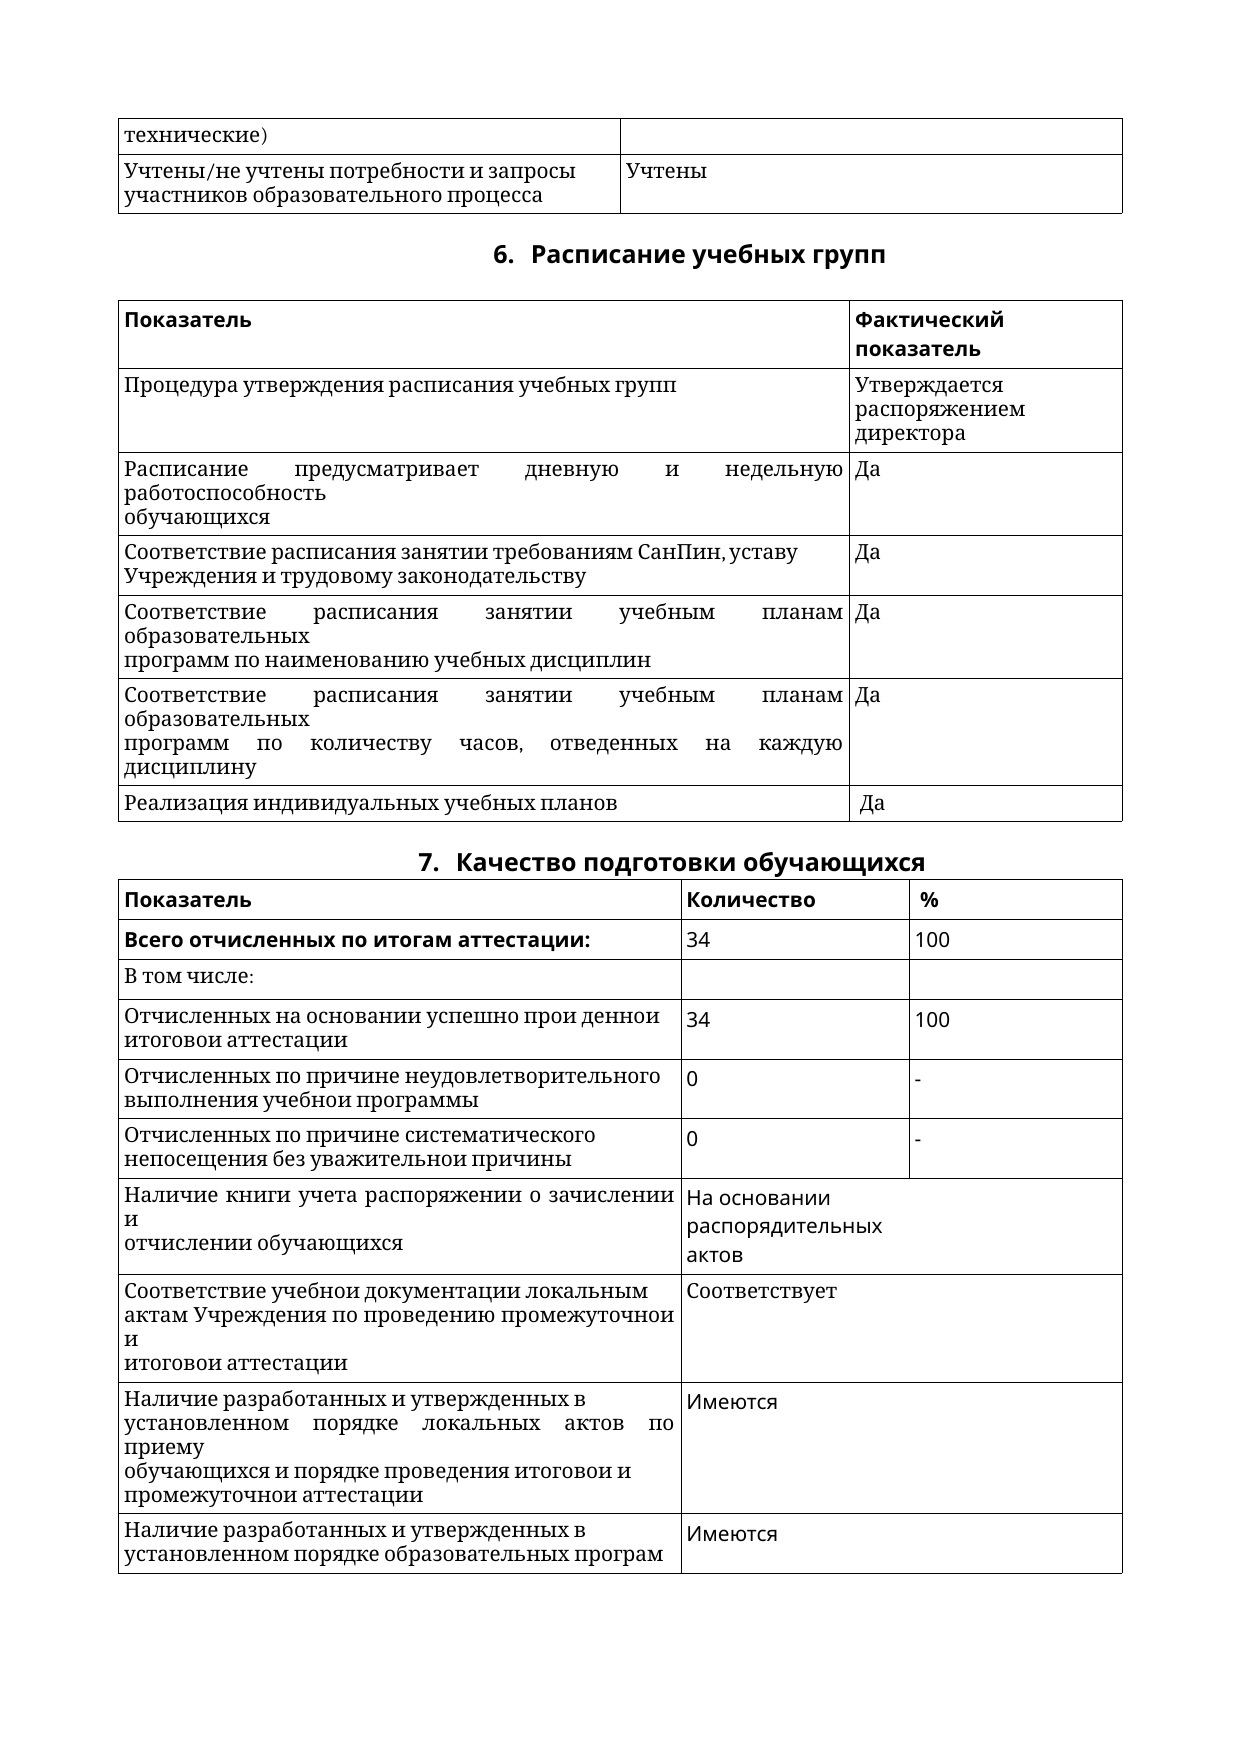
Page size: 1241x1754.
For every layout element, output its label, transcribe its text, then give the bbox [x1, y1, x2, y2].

table_cell технические) [119, 119, 620, 154]
table_cell 0 [682, 1119, 909, 1177]
table_cell [621, 119, 1122, 154]
table_cell На основании распорядительных актов [682, 1179, 909, 1274]
table_cell - [910, 1060, 1122, 1118]
table_cell 100 [910, 920, 1122, 959]
table_cell Утверждается распоряжением директора [850, 369, 1122, 452]
table_cell - [910, 1119, 1122, 1177]
table_cell Соответствие расписания занятии требованиям СанПин, уставу Учреждения и трудовому законодательству [119, 536, 849, 594]
table_header Фактический показатель [850, 301, 1122, 368]
table_cell Да [850, 786, 1122, 821]
table_cell [909, 1383, 1122, 1513]
table_cell Соответствие расписания занятии учебным планам образовательных программ по наименованию учебных дисциплин [119, 596, 849, 678]
table_cell Отчисленных по причине систематического непосещения без уважительнои причины [119, 1119, 681, 1177]
table_cell В том числе: [119, 960, 681, 999]
table_cell Да [850, 679, 1122, 785]
table_cell Процедура утверждения расписания учебных групп [119, 369, 849, 452]
table_cell 34 [682, 1000, 909, 1058]
table_cell Да [850, 596, 1122, 678]
table_header Количество [682, 880, 909, 919]
table_cell Имеются [682, 1514, 909, 1572]
table_cell [909, 1275, 1122, 1382]
table_cell Всего отчисленных по итогам аттестации: [119, 920, 681, 959]
table_header % [910, 880, 1122, 919]
table_cell Расписание предусматривает дневную и недельную работоспособность обучающихся [119, 453, 849, 535]
table_cell Отчисленных по причине неудовлетворительного выполнения учебнои программы [119, 1060, 681, 1118]
table_cell Соответствует [682, 1275, 909, 1382]
table_cell Соответствие учебнои документации локальным актам Учреждения по проведению промежуточнои и итоговои аттестации [119, 1275, 681, 1382]
table_cell [909, 1514, 1122, 1572]
table_header Показатель [119, 301, 849, 368]
table_cell Учтены [621, 155, 1122, 213]
table_cell Соответствие расписания занятии учебным планам образовательных программ по количеству часов, отведенных на каждую дисциплину [119, 679, 849, 785]
table_cell [910, 960, 1122, 999]
table_cell 100 [910, 1000, 1122, 1058]
table_cell Да [850, 453, 1122, 535]
table_cell Да [850, 536, 1122, 594]
table_cell 0 [682, 1060, 909, 1118]
table_cell Наличие разработанных и утвержденных в установленном порядке образовательных програм [119, 1514, 681, 1572]
table_cell [682, 960, 909, 999]
table_cell 34 [682, 920, 909, 959]
table_cell Реализация индивидуальных учебных планов [119, 786, 849, 821]
table_cell Наличие разработанных и утвержденных в установленном порядке локальных актов по приему обучающихся и порядке проведения итоговои и промежуточнои аттестации [119, 1383, 681, 1513]
table_cell Имеются [682, 1383, 909, 1513]
table_header Показатель [119, 880, 681, 919]
table_cell Отчисленных на основании успешно прои деннои итоговои аттестации [119, 1000, 681, 1058]
table_cell [909, 1179, 1122, 1274]
table_cell Наличие книги учета распоряжении о зачислении и отчислении обучающихся [119, 1179, 681, 1274]
list Качество подготовки обучающихся [418, 845, 1122, 879]
list Расписание учебных групп [493, 237, 1122, 271]
table_cell Учтены/не учтены потребности и запросы участников образовательного процесса [119, 155, 620, 213]
